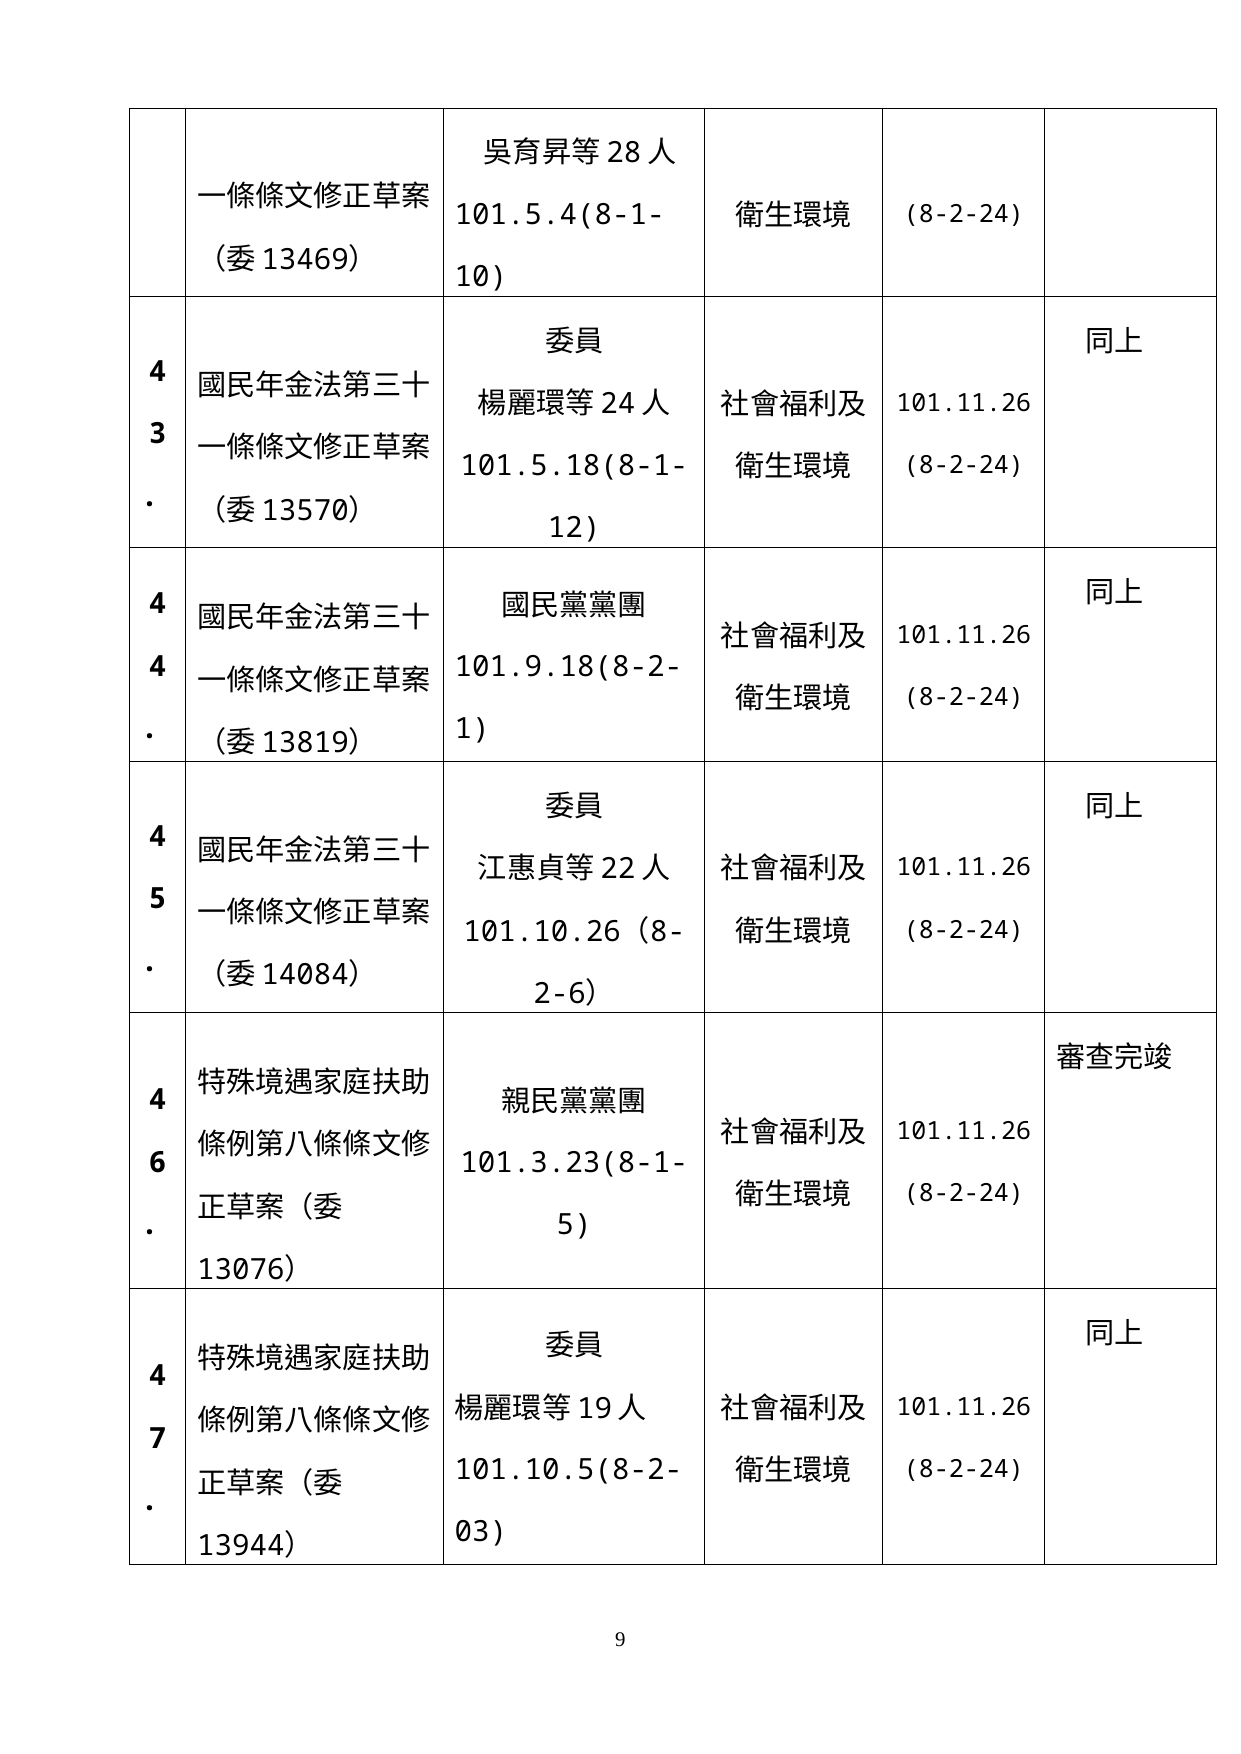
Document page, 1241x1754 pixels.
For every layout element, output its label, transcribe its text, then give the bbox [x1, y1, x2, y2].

table_cell 同上 [1045, 1289, 1216, 1564]
table_cell 101.11.26 (8-2-24) [883, 548, 1044, 761]
table_cell [130, 109, 185, 296]
table_cell 委員 江惠貞等22人101.10.26（8-2-6） [444, 762, 704, 1012]
table_cell 委員 楊麗環等24人101.5.18(8-1-12) [444, 297, 704, 547]
table_cell 社會福利及衛生環境 [705, 1289, 882, 1564]
table_cell 101.11.26 (8-2-24) [883, 762, 1044, 1012]
table_cell [130, 297, 185, 547]
table_cell 國民黨黨團 101.9.18(8-2-1) [444, 548, 704, 761]
table_cell [130, 762, 185, 1012]
table_cell 一條條文修正草案（委13469） [186, 109, 443, 296]
table_cell (8-2-24) [883, 109, 1044, 296]
table_cell 吳育昇等28人101.5.4(8-1-10) [444, 109, 704, 296]
table_cell 國民年金法第三十一條條文修正草案（委13570） [186, 297, 443, 547]
table_cell [130, 1013, 185, 1288]
table_cell 101.11.26 (8-2-24) [883, 297, 1044, 547]
table_cell 社會福利及衛生環境 [705, 762, 882, 1012]
table_cell [1045, 109, 1216, 296]
table_cell 衛生環境 [705, 109, 882, 296]
table_cell 同上 [1045, 762, 1216, 1012]
table_cell [130, 1289, 185, 1564]
table_cell 同上 [1045, 548, 1216, 761]
table_cell 101.11.26 (8-2-24) [883, 1289, 1044, 1564]
table_cell 社會福利及衛生環境 [705, 548, 882, 761]
table_cell 國民年金法第三十一條條文修正草案（委14084） [186, 762, 443, 1012]
table_cell [130, 548, 185, 761]
table_cell 101.11.26 (8-2-24) [883, 1013, 1044, 1288]
table_cell 特殊境遇家庭扶助條例第八條條文修正草案（委13076） [186, 1013, 443, 1288]
table_cell 社會福利及衛生環境 [705, 297, 882, 547]
table_cell 親民黨黨團101.3.23(8-1-5) [444, 1013, 704, 1288]
table_cell 特殊境遇家庭扶助條例第八條條文修正草案（委13944） [186, 1289, 443, 1564]
table_cell 委員 楊麗環等19人101.10.5(8-2-03) [444, 1289, 704, 1564]
table_cell 審查完竣 [1045, 1013, 1216, 1288]
table_cell 同上 [1045, 297, 1216, 547]
table_cell 國民年金法第三十一條條文修正草案（委13819） [186, 548, 443, 761]
table_cell 社會福利及衛生環境 [705, 1013, 882, 1288]
